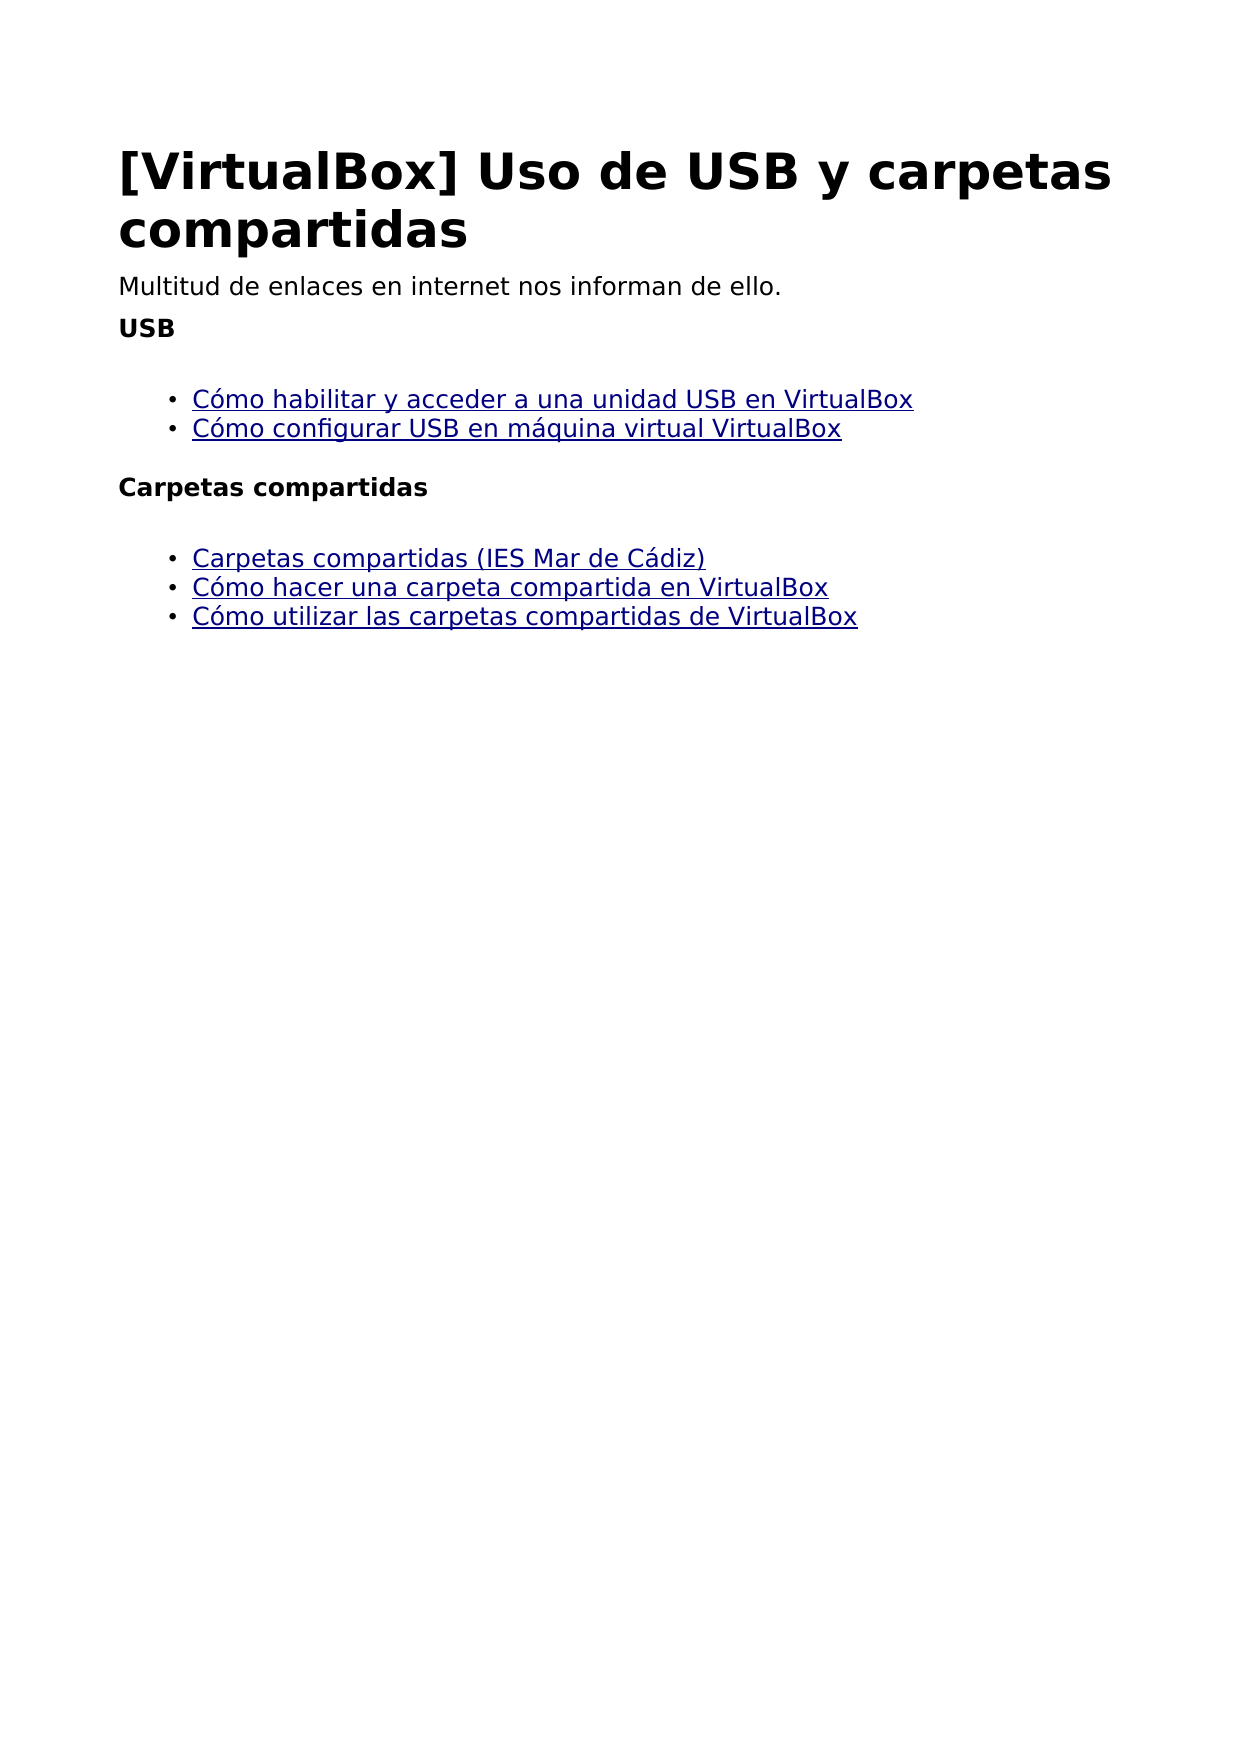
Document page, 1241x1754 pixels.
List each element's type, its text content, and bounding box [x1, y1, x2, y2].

text Multitud de enlaces en internet nos informan de ello. [118, 272, 1122, 301]
list Cómo hacer una carpeta compartida en VirtualBox [177, 573, 1122, 602]
text Carpetas compartidas [118, 473, 1122, 502]
list Cómo utilizar las carpetas compartidas de VirtualBox [177, 602, 1122, 631]
list Cómo habilitar y acceder a una unidad USB en VirtualBox [177, 385, 1122, 414]
subtitle [VirtualBox] Uso de USB y carpetas compartidas [118, 143, 1122, 259]
text USB [118, 314, 1122, 343]
list Carpetas compartidas (IES Mar de Cádiz) [177, 544, 1122, 573]
list Cómo configurar USB en máquina virtual VirtualBox [177, 414, 1122, 443]
